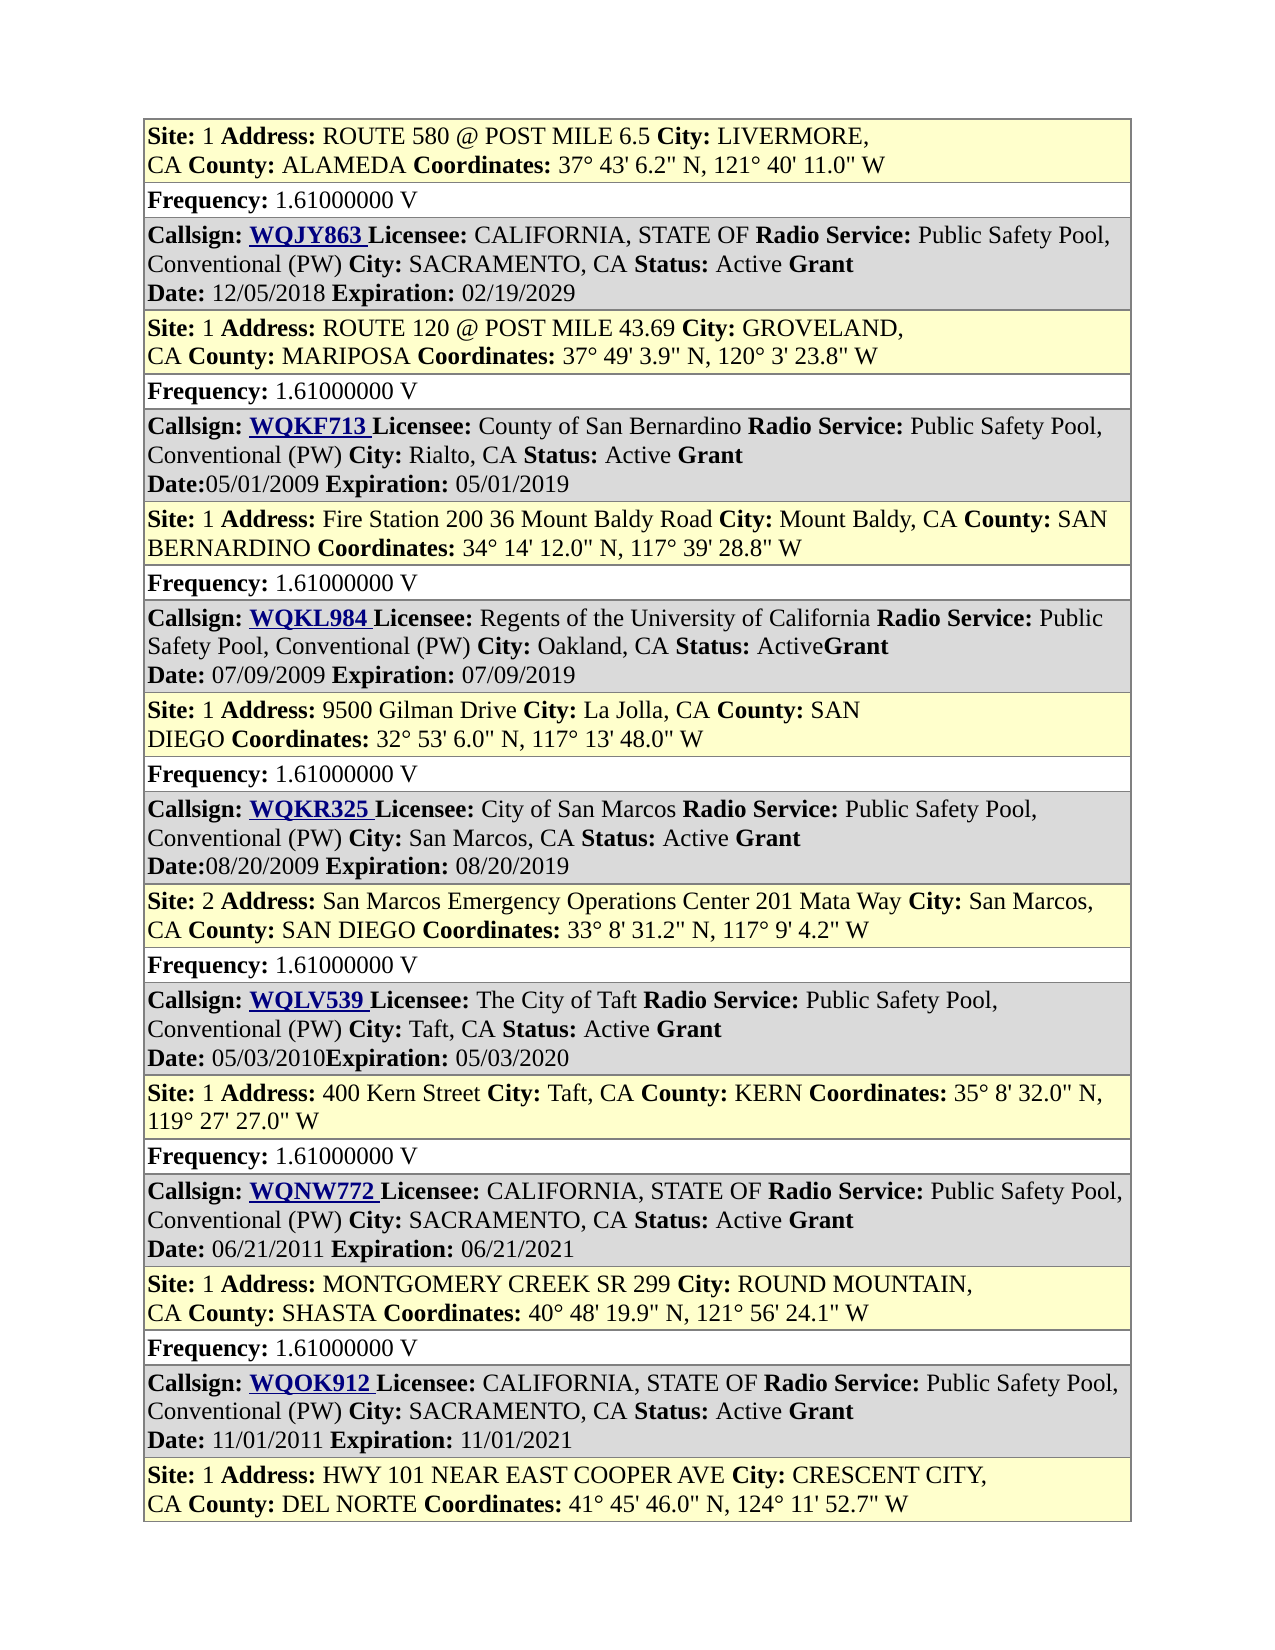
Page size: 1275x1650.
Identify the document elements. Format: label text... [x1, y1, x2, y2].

table_cell Callsign: WQJY863 Licensee: CALIFORNIA, STATE OF Radio Service: Public Safety Pool, Conventional (PW) City: SACRAMENTO, CA Status: Active Grant Date: 12/05/2018 Expiration: 02/19/2029 [145, 218, 1130, 309]
table_cell Frequency: 1.61000000 V [145, 757, 1130, 791]
table_cell Callsign: WQKL984 Licensee: Regents of the University of California Radio Service: Public Safety Pool, Conventional (PW) City: Oakland, CA Status: ActiveGrant Date: 07/09/2009 Expiration: 07/09/2019 [145, 601, 1130, 692]
table_cell Callsign: WQKR325 Licensee: City of San Marcos Radio Service: Public Safety Pool, Conventional (PW) City: San Marcos, CA Status: Active Grant Date:08/20/2009 Expiration: 08/20/2019 [145, 792, 1130, 883]
table_cell Site: 2 Address: San Marcos Emergency Operations Center 201 Mata Way City: San Marcos, CA County: SAN DIEGO Coordinates: 33° 8' 31.2" N, 117° 9' 4.2" W [145, 885, 1130, 947]
table_cell Site: 1 Address: MONTGOMERY CREEK SR 299 City: ROUND MOUNTAIN, CA County: SHASTA Coordinates: 40° 48' 19.9" N, 121° 56' 24.1" W [145, 1267, 1130, 1329]
table_cell Frequency: 1.61000000 V [145, 566, 1130, 599]
table_cell Frequency: 1.61000000 V [145, 375, 1130, 408]
table_cell Callsign: WQKF713 Licensee: County of San Bernardino Radio Service: Public Safety Pool, Conventional (PW) City: Rialto, CA Status: Active Grant Date:05/01/2009 Expiration: 05/01/2019 [145, 410, 1130, 501]
table_cell Frequency: 1.61000000 V [145, 183, 1130, 217]
table_cell Site: 1 Address: 9500 Gilman Drive City: La Jolla, CA County: SAN DIEGO Coordinates: 32° 53' 6.0" N, 117° 13' 48.0" W [145, 693, 1130, 756]
table_cell Site: 1 Address: HWY 101 NEAR EAST COOPER AVE City: CRESCENT CITY, CA County: DEL NORTE Coordinates: 41° 45' 46.0" N, 124° 11' 52.7" W [145, 1458, 1130, 1521]
table_cell Frequency: 1.61000000 V [145, 1140, 1130, 1173]
table_cell Frequency: 1.61000000 V [145, 948, 1130, 982]
table_cell Site: 1 Address: Fire Station 200 36 Mount Baldy Road City: Mount Baldy, CA County: SAN BERNARDINO Coordinates: 34° 14' 12.0" N, 117° 39' 28.8" W [145, 502, 1130, 564]
table_cell Callsign: WQNW772 Licensee: CALIFORNIA, STATE OF Radio Service: Public Safety Pool, Conventional (PW) City: SACRAMENTO, CA Status: Active Grant Date: 06/21/2011 Expiration: 06/21/2021 [145, 1175, 1130, 1266]
table_cell Site: 1 Address: ROUTE 580 @ POST MILE 6.5 City: LIVERMORE, CA County: ALAMEDA Coordinates: 37° 43' 6.2" N, 121° 40' 11.0" W [145, 120, 1130, 182]
table_cell Callsign: WQOK912 Licensee: CALIFORNIA, STATE OF Radio Service: Public Safety Pool, Conventional (PW) City: SACRAMENTO, CA Status: Active Grant Date: 11/01/2011 Expiration: 11/01/2021 [145, 1366, 1130, 1457]
table_cell Frequency: 1.61000000 V [145, 1331, 1130, 1364]
table_cell Site: 1 Address: ROUTE 120 @ POST MILE 43.69 City: GROVELAND, CA County: MARIPOSA Coordinates: 37° 49' 3.9" N, 120° 3' 23.8" W [145, 311, 1130, 373]
table_cell Site: 1 Address: 400 Kern Street City: Taft, CA County: KERN Coordinates: 35° 8' 32.0" N, 119° 27' 27.0" W [145, 1076, 1130, 1138]
table_cell Callsign: WQLV539 Licensee: The City of Taft Radio Service: Public Safety Pool, Conventional (PW) City: Taft, CA Status: Active Grant Date: 05/03/2010Expiration: 05/03/2020 [145, 983, 1130, 1074]
